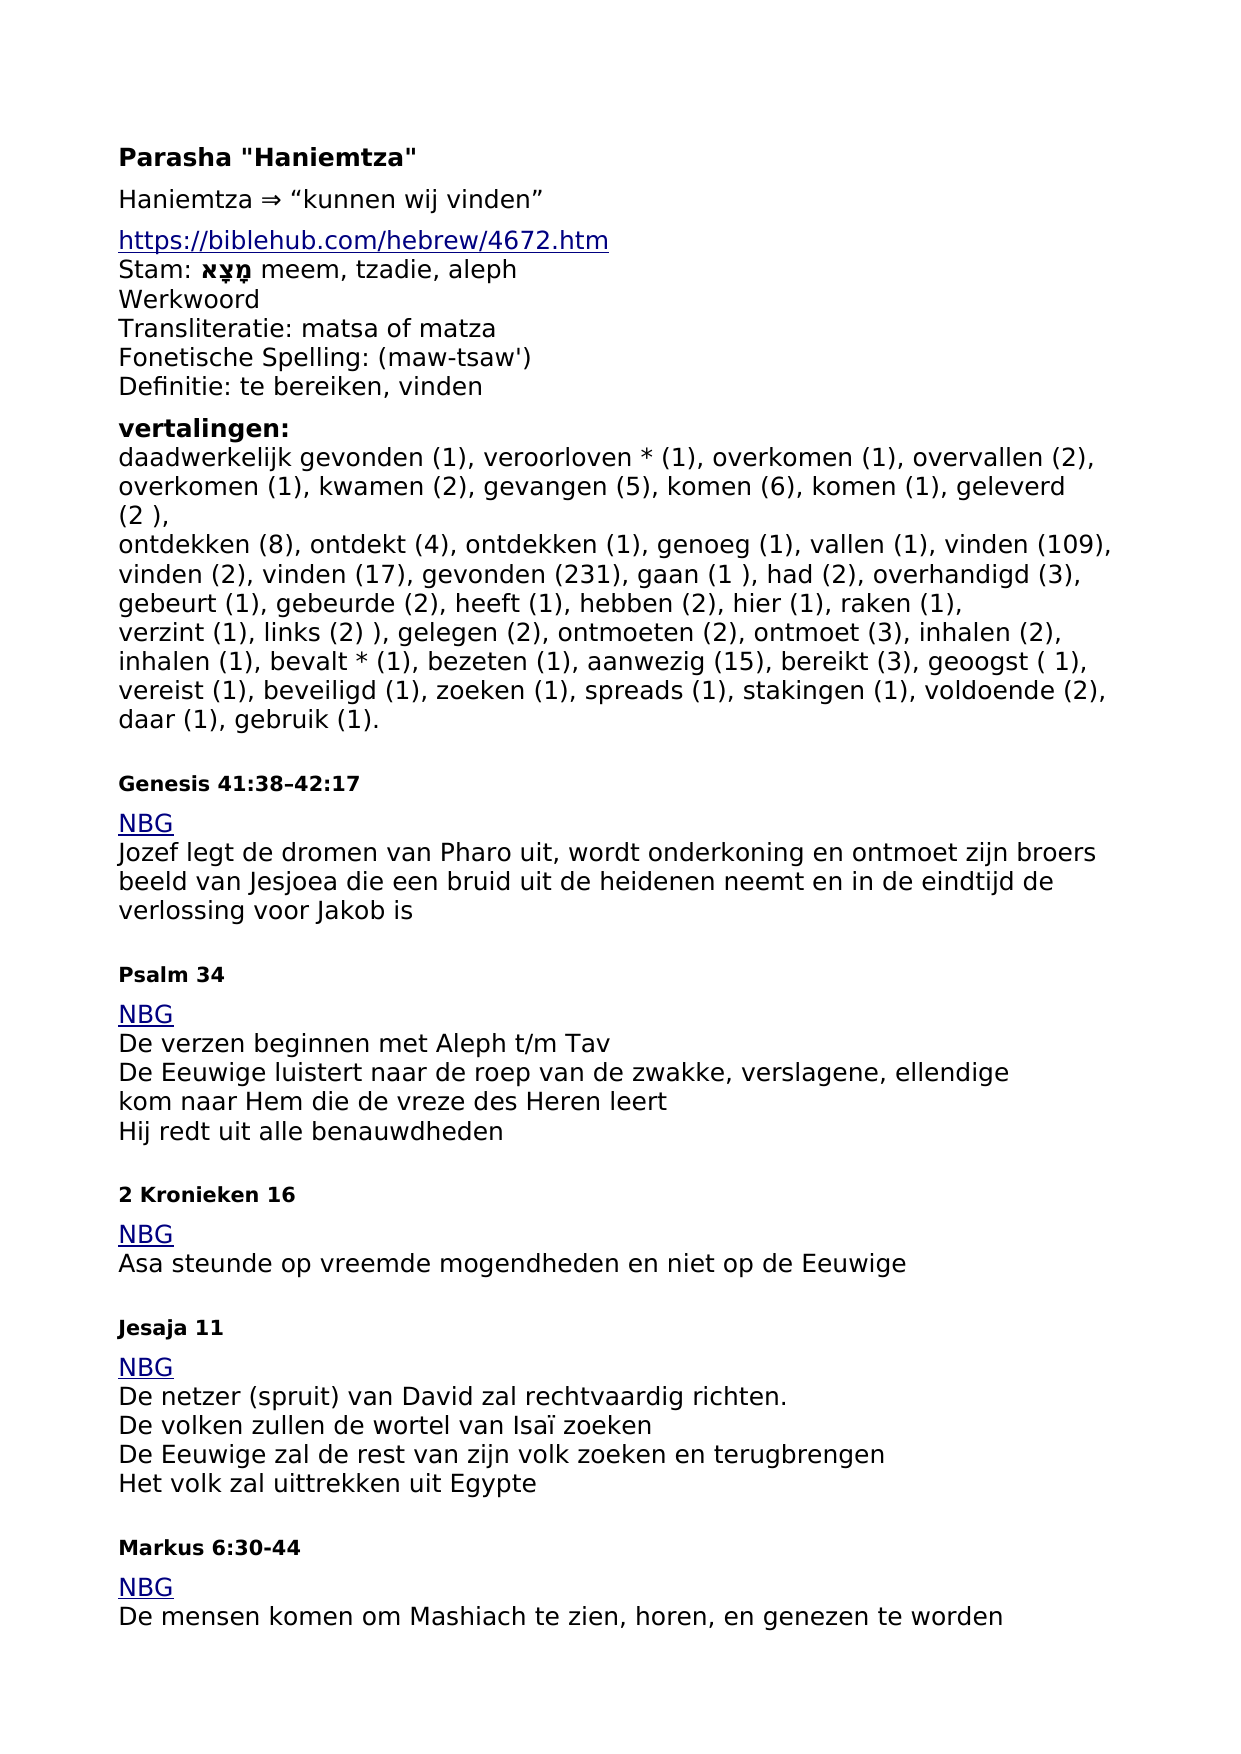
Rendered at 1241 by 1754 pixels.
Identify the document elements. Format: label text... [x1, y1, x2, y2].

subtitle Markus 6:30-44 [118, 1536, 1122, 1560]
text vertalingen: daadwerkelijk gevonden (1), veroorloven * (1), overkomen (1), overvallen (2), overkomen (1), kwamen (2), gevangen (5), komen (6), komen (1), geleverd (2 ), ontdekken (8), ontdekt (4), ontdekken (1), genoeg (1), vallen (1), vinden (109), vinden (2), vinden (17), gevonden (231), gaan (1 ), had (2), overhandigd (3), gebeurt (1), gebeurde (2), heeft (1), hebben (2), hier (1), raken (1), verzint (1), links (2) ), gelegen (2), ontmoeten (2), ontmoet (3), inhalen (2), inhalen (1), bevalt * (1), bezeten (1), aanwezig (15), bereikt (3), geoogst ( 1), vereist (1), beveiligd (1), zoeken (1), spreads (1), stakingen (1), voldoende (2), daar (1), gebruik (1). [118, 414, 1122, 735]
text Haniemtza ⇒ “kunnen wij vinden” [118, 185, 1122, 214]
subtitle Parasha "Haniemtza" [118, 143, 1122, 172]
text NBG De mensen komen om Mashiach te zien, horen, en genezen te worden [118, 1573, 1122, 1631]
text NBG Asa steunde op vreemde mogendheden en niet op de Eeuwige [118, 1220, 1122, 1278]
subtitle 2 Kronieken 16 [118, 1183, 1122, 1208]
text https://biblehub.com/hebrew/4672.htm Stam: מָצָא meem, tzadie, aleph Werkwoord Transliteratie: matsa of matza Fonetische Spelling: (maw-tsaw') Definitie: te bereiken, vinden [118, 226, 1122, 401]
subtitle Genesis 41:38–42:17 [118, 772, 1122, 797]
text NBG Jozef legt de dromen van Pharo uit, wordt onderkoning en ontmoet zijn broers beeld van Jesjoea die een bruid uit de heidenen neemt en in de eindtijd de verlossing voor Jakob is [118, 809, 1122, 926]
subtitle Psalm 34 [118, 963, 1122, 987]
text NBG De verzen beginnen met Aleph t/m Tav De Eeuwige luistert naar de roep van de zwakke, verslagene, ellendige kom naar Hem die de vreze des Heren leert Hij redt uit alle benauwdheden [118, 1000, 1122, 1146]
text NBG De netzer (spruit) van David zal rechtvaardig richten. De volken zullen de wortel van Isaï zoeken De Eeuwige zal de rest van zijn volk zoeken en terugbrengen Het volk zal uittrekken uit Egypte [118, 1353, 1122, 1498]
subtitle Jesaja 11 [118, 1316, 1122, 1340]
